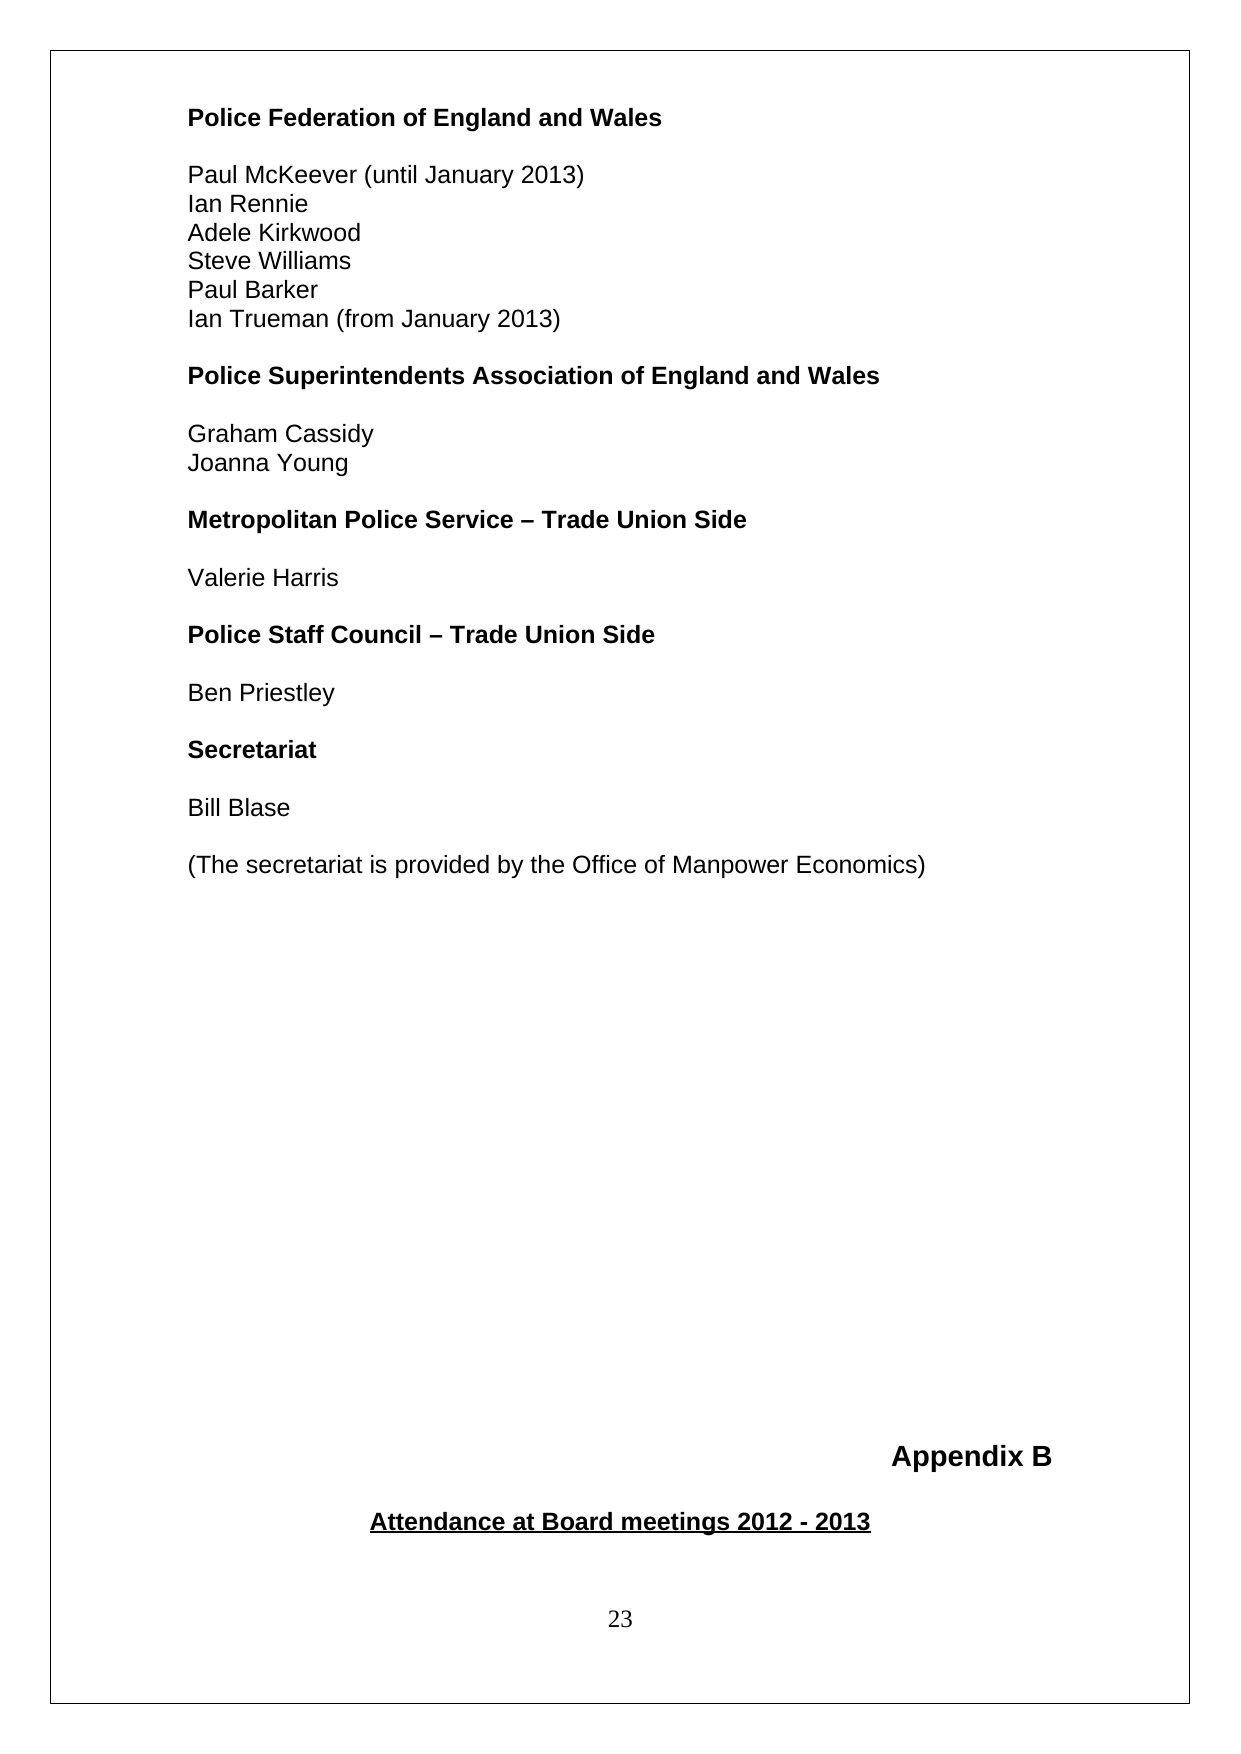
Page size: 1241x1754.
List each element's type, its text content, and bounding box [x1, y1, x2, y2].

text Valerie Harris [187, 562, 1053, 591]
text Metropolitan Police Service – Trade Union Side [187, 505, 1053, 534]
text Police Federation of England and Wales [187, 102, 1053, 131]
text (The secretariat is provided by the Office of Manpower Economics) [187, 850, 1053, 879]
text Graham Cassidy [187, 419, 1053, 447]
text Bill Blase [187, 792, 1053, 821]
text Ian Trueman (from January 2013) [187, 304, 1053, 332]
text Adele Kirkwood [187, 217, 1053, 246]
text Appendix B [187, 1439, 1053, 1473]
text Steve Williams [187, 246, 1053, 275]
text Paul Barker [187, 275, 1053, 304]
text Police Superintendents Association of England and Wales [187, 361, 1053, 390]
text Paul McKeever (until January 2013) [187, 160, 1053, 189]
text Secretariat [187, 735, 1053, 764]
text Police Staff Council – Trade Union Side [187, 620, 1053, 649]
text Ben Priestley [187, 677, 1053, 706]
text Ian Rennie [187, 189, 1053, 217]
text Attendance at Board meetings 2012 - 2013 [187, 1506, 1053, 1535]
text Joanna Young [187, 447, 1053, 476]
